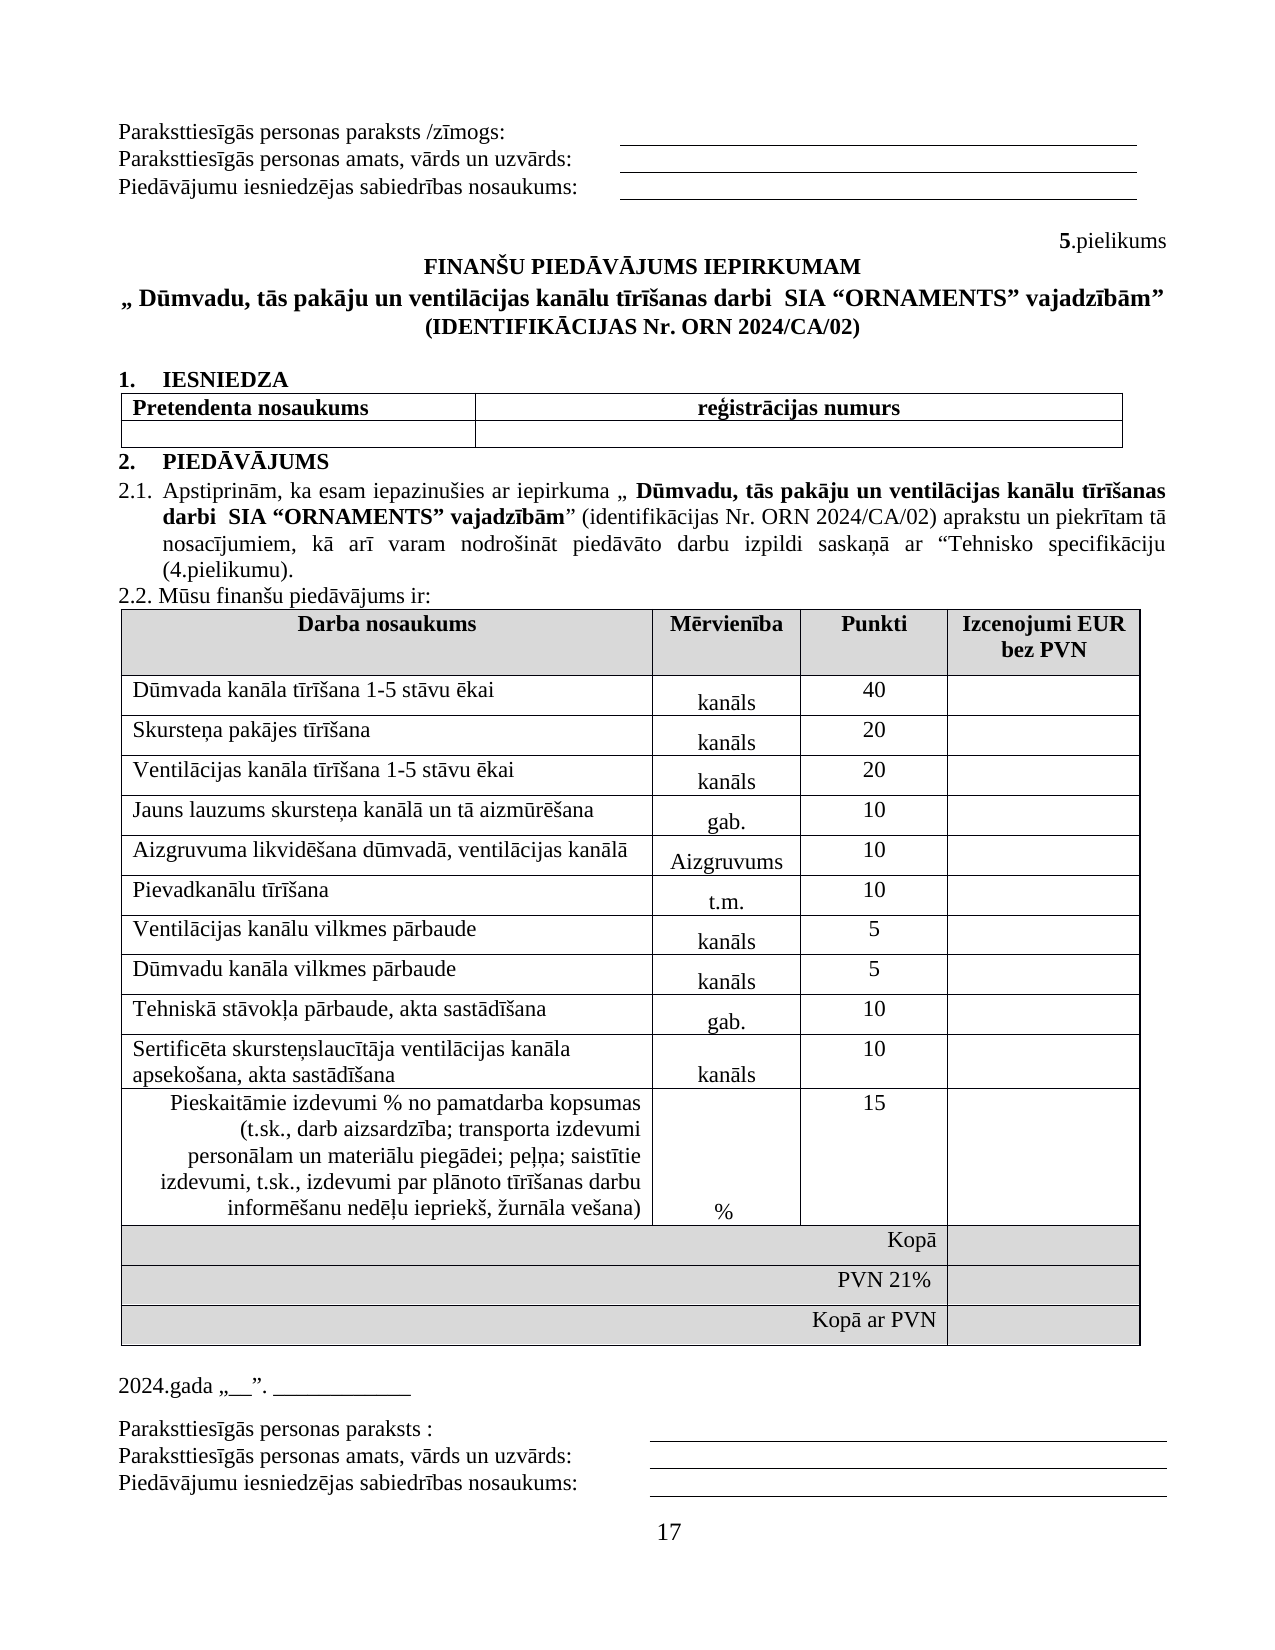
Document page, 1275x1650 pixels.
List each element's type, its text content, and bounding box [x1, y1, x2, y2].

table_cell kanāls [653, 676, 800, 715]
table_header Mērvienība [653, 610, 800, 675]
table_header Paraksttiesīgās personas paraksts /zīmogs: [107, 118, 620, 144]
subtitle 2. PIEDĀVĀJUMS [118, 448, 1167, 475]
text (identifikācijas Nr. ORN 2024/CA/02) [118, 313, 1167, 340]
table_cell Sertificēta skursteņslaucītāja ventilācijas kanāla apsekošana, akta sastādīšana [122, 1035, 652, 1088]
table_cell Paraksttiesīgās personas amats, vārds un uzvārds: [107, 1441, 649, 1468]
table_cell [650, 1469, 1167, 1496]
table_cell Aizgruvums [653, 836, 800, 874]
table_cell Ventilācijas kanālu vilkmes pārbaude [122, 916, 652, 954]
table_cell Tehniskā stāvokļa pārbaude, akta sastādīšana [122, 995, 652, 1034]
table_cell [948, 955, 1139, 994]
text 5.pielikums [118, 227, 1167, 253]
table_cell [948, 756, 1139, 795]
table_cell gab. [653, 995, 800, 1034]
table_cell Piedāvājumu iesniedzējas sabiedrības nosaukums: [107, 1468, 649, 1496]
text 2.1. Apstiprinām, ka esam iepazinušies ar iepirkuma „ Dūmvadu, tās pakāju un ventilācijas kanālu tīrīšanas darbi SIA “ORNAMENTS” vajadzībām” (identifikācijas Nr. ORN 2024/CA/02) aprakstu un piekrītam tā nosacījumiem, kā arī varam nodrošināt piedāvāto darbu izpildi saskaņā ar “Tehnisko specifikāciju (4.pielikumu). [118, 475, 1167, 582]
table_header [620, 118, 1137, 144]
table_cell % [653, 1089, 800, 1225]
table_cell 10 [801, 1035, 947, 1088]
table_cell [948, 836, 1139, 874]
table_header Pretendenta nosaukums [122, 394, 475, 420]
table_cell 10 [801, 995, 947, 1034]
table_cell Jauns lauzums skursteņa kanālā un tā aizmūrēšana [122, 796, 652, 835]
table_header Izcenojumi EUR bez PVN [948, 610, 1139, 675]
table_cell 10 [801, 796, 947, 835]
table_cell [948, 676, 1139, 715]
table_cell [620, 173, 1137, 199]
table_cell 5 [801, 955, 947, 994]
table_cell gab. [653, 796, 800, 835]
subtitle 1. IESNIEDZA [118, 366, 1167, 392]
table_cell [948, 876, 1139, 914]
table_cell [620, 146, 1137, 172]
table_cell 40 [801, 676, 947, 715]
table_cell [948, 995, 1139, 1034]
table_cell [476, 421, 1122, 447]
table_cell [948, 1035, 1139, 1088]
text FINANŠU PIEDĀVĀJUMS IEPIRKUMAM [118, 253, 1167, 279]
table_cell kanāls [653, 916, 800, 954]
table_cell 20 [801, 716, 947, 755]
table_header [650, 1415, 1167, 1441]
table_cell Ventilācijas kanāla tīrīšana 1-5 stāvu ēkai [122, 756, 652, 795]
table_cell [948, 1226, 1139, 1265]
table_cell 5 [801, 916, 947, 954]
table_cell Pieskaitāmie izdevumi % no pamatdarba kopsumas (t.sk., darb aizsardzība; transporta izdevumi personālam un materiālu piegādei; peļņa; saistītie izdevumi, t.sk., izdevumi par plānoto tīrīšanas darbu informēšanu nedēļu iepriekš, žurnāla vešana) [122, 1089, 652, 1225]
table_cell Kopā ar PVN [122, 1306, 947, 1344]
table_cell Aizgruvuma likvidēšana dūmvadā, ventilācijas kanālā [122, 836, 652, 874]
table_header Darba nosaukums [122, 610, 652, 675]
table_cell Paraksttiesīgās personas amats, vārds un uzvārds: [107, 145, 620, 172]
table_cell Dūmvada kanāla tīrīšana 1-5 stāvu ēkai [122, 676, 652, 715]
table_cell PVN 21% [122, 1266, 947, 1304]
table_cell 10 [801, 836, 947, 874]
table_cell [948, 716, 1139, 755]
table_cell 15 [801, 1089, 947, 1225]
table_cell [122, 421, 475, 447]
table_header reģistrācijas numurs [476, 394, 1122, 420]
table_cell Pievadkanālu tīrīšana [122, 876, 652, 914]
table_cell [948, 1089, 1139, 1225]
table_cell kanāls [653, 1035, 800, 1088]
table_cell Dūmvadu kanāla vilkmes pārbaude [122, 955, 652, 994]
text „ Dūmvadu, tās pakāju un ventilācijas kanālu tīrīšanas darbi SIA “ORNAMENTS” vajadzībām” [118, 279, 1167, 313]
table_cell t.m. [653, 876, 800, 914]
table_cell [948, 796, 1139, 835]
table_cell Kopā [122, 1226, 947, 1265]
table_cell kanāls [653, 756, 800, 795]
table_cell [650, 1442, 1167, 1468]
table_cell [948, 916, 1139, 954]
table_cell kanāls [653, 716, 800, 755]
table_cell 10 [801, 876, 947, 914]
table_header Punkti [801, 610, 947, 675]
table_cell [948, 1266, 1139, 1304]
table_cell Skursteņa pakājes tīrīšana [122, 716, 652, 755]
table_cell Piedāvājumu iesniedzējas sabiedrības nosaukums: [107, 172, 620, 199]
table_header Paraksttiesīgās personas paraksts : [107, 1415, 649, 1441]
table_cell [948, 1306, 1139, 1344]
table_cell kanāls [653, 955, 800, 994]
list 2024.gada „__”. ____________ [118, 1372, 1167, 1398]
table_cell 20 [801, 756, 947, 795]
text 2.2. Mūsu finanšu piedāvājums ir: [118, 582, 1167, 609]
